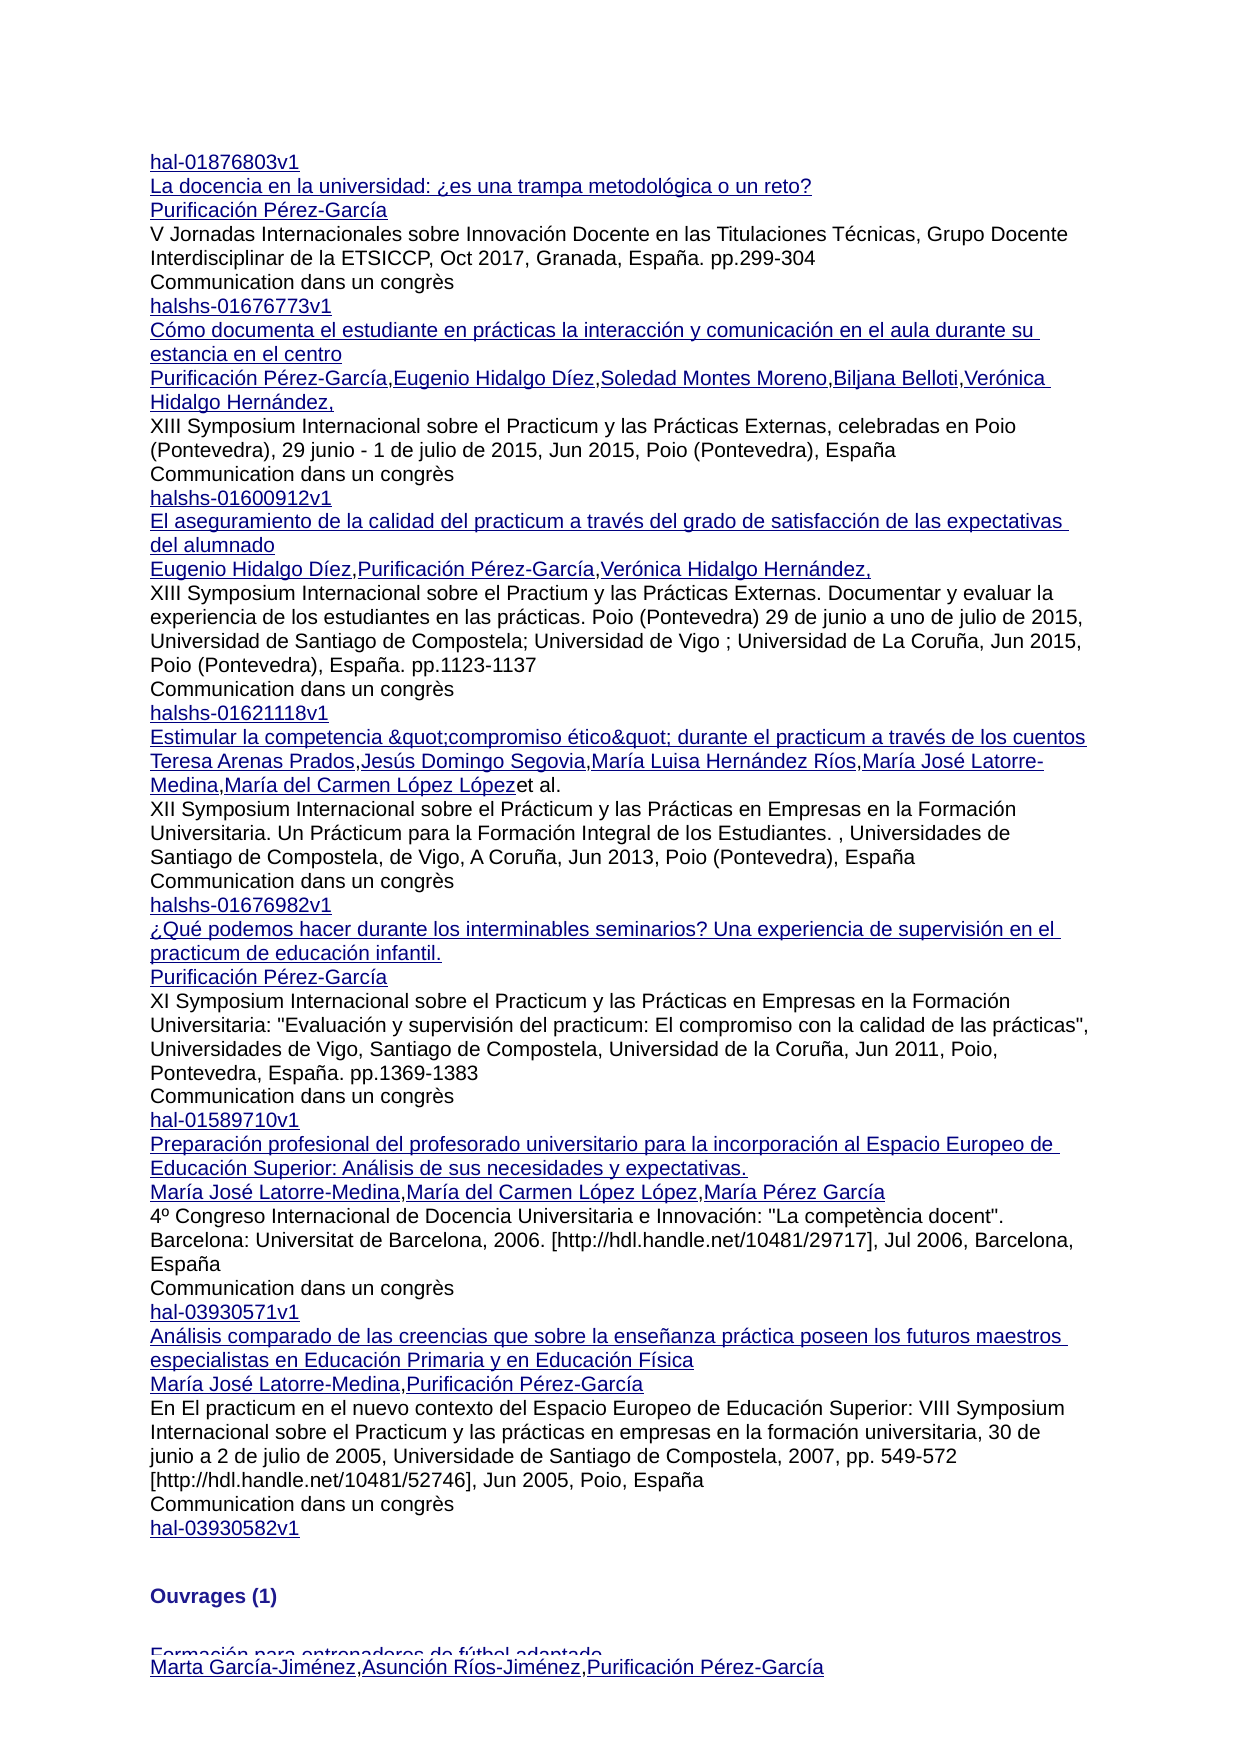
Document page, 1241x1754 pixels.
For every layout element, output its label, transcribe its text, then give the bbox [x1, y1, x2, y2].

table_cell Estimular la competencia &quot;compromiso ético&quot; durante el practicum a través de los cuentos Teresa Arenas Prados,Jesús Domingo Segovia,María Luisa Hernández Ríos,María José Latorre-Medina,María del Carmen López Lópezet al. XII Symposium Internacional sobre el Prácticum y las Prácticas en Empresas en la Formación Universitaria. Un Prácticum para la Formación Integral de los Estudiantes. , Universidades de Santiago de Compostela, de Vigo, A Coruña, Jun 2013, Poio (Pontevedra), España Communication dans un congrès halshs-01676982v1 [150, 725, 1090, 917]
table_header Formación para entrenadores de fútbol adaptado. Marta García-Jiménez,Asunción Ríos-Jiménez,Purificación Pérez-García [150, 1643, 1090, 1679]
table_cell hal-01876803v1 [150, 150, 1090, 174]
table_cell ¿Qué podemos hacer durante los interminables seminarios? Una experiencia de supervisión en el practicum de educación infantil. Purificación Pérez-García XI Symposium Internacional sobre el Practicum y las Prácticas en Empresas en la Formación Universitaria: "Evaluación y supervisión del practicum: El compromiso con la calidad de las prácticas", Universidades de Vigo, Santiago de Compostela, Universidad de la Coruña, Jun 2011, Poio, Pontevedra, España. pp.1369-1383 Communication dans un congrès hal-01589710v1 [150, 917, 1090, 1132]
table_cell Análisis comparado de las creencias que sobre la enseñanza práctica poseen los futuros maestros especialistas en Educación Primaria y en Educación Física María José Latorre-Medina,Purificación Pérez-García En El practicum en el nuevo contexto del Espacio Europeo de Educación Superior: VIII Symposium Internacional sobre el Practicum y las prácticas en empresas en la formación universitaria, 30 de junio a 2 de julio de 2005, Universidade de Santiago de Compostela, 2007, pp. 549-572 [http://hdl.handle.net/10481/52746], Jun 2005, Poio, España Communication dans un congrès hal-03930582v1 [150, 1324, 1090, 1539]
table_cell La docencia en la universidad: ¿es una trampa metodológica o un reto? Purificación Pérez-García V Jornadas Internacionales sobre Innovación Docente en las Titulaciones Técnicas, Grupo Docente Interdisciplinar de la ETSICCP, Oct 2017, Granada, España. pp.299-304 Communication dans un congrès halshs-01676773v1 [150, 174, 1090, 318]
subtitle Ouvrages (1) [150, 1584, 1090, 1608]
table_cell El aseguramiento de la calidad del practicum a través del grado de satisfacción de las expectativas del alumnado Eugenio Hidalgo Díez,Purificación Pérez-García,Verónica Hidalgo Hernández, XIII Symposium Internacional sobre el Practium y las Prácticas Externas. Documentar y evaluar la experiencia de los estudiantes en las prácticas. Poio (Pontevedra) 29 de junio a uno de julio de 2015, Universidad de Santiago de Compostela; Universidad de Vigo ; Universidad de La Coruña, Jun 2015, Poio (Pontevedra), España. pp.1123-1137 Communication dans un congrès halshs-01621118v1 [150, 509, 1090, 725]
table_cell Preparación profesional del profesorado universitario para la incorporación al Espacio Europeo de Educación Superior: Análisis de sus necesidades y expectativas. María José Latorre-Medina,María del Carmen López López,María Pérez García 4º Congreso Internacional de Docencia Universitaria e Innovación: "La competència docent". Barcelona: Universitat de Barcelona, 2006. [http://hdl.handle.net/10481/29717], Jul 2006, Barcelona, España Communication dans un congrès hal-03930571v1 [150, 1132, 1090, 1324]
table_cell Cómo documenta el estudiante en prácticas la interacción y comunicación en el aula durante su estancia en el centro Purificación Pérez-García,Eugenio Hidalgo Díez,Soledad Montes Moreno,Biljana Belloti,Verónica Hidalgo Hernández, XIII Symposium Internacional sobre el Practicum y las Prácticas Externas, celebradas en Poio (Pontevedra), 29 junio - 1 de julio de 2015, Jun 2015, Poio (Pontevedra), España Communication dans un congrès halshs-01600912v1 [150, 318, 1090, 509]
